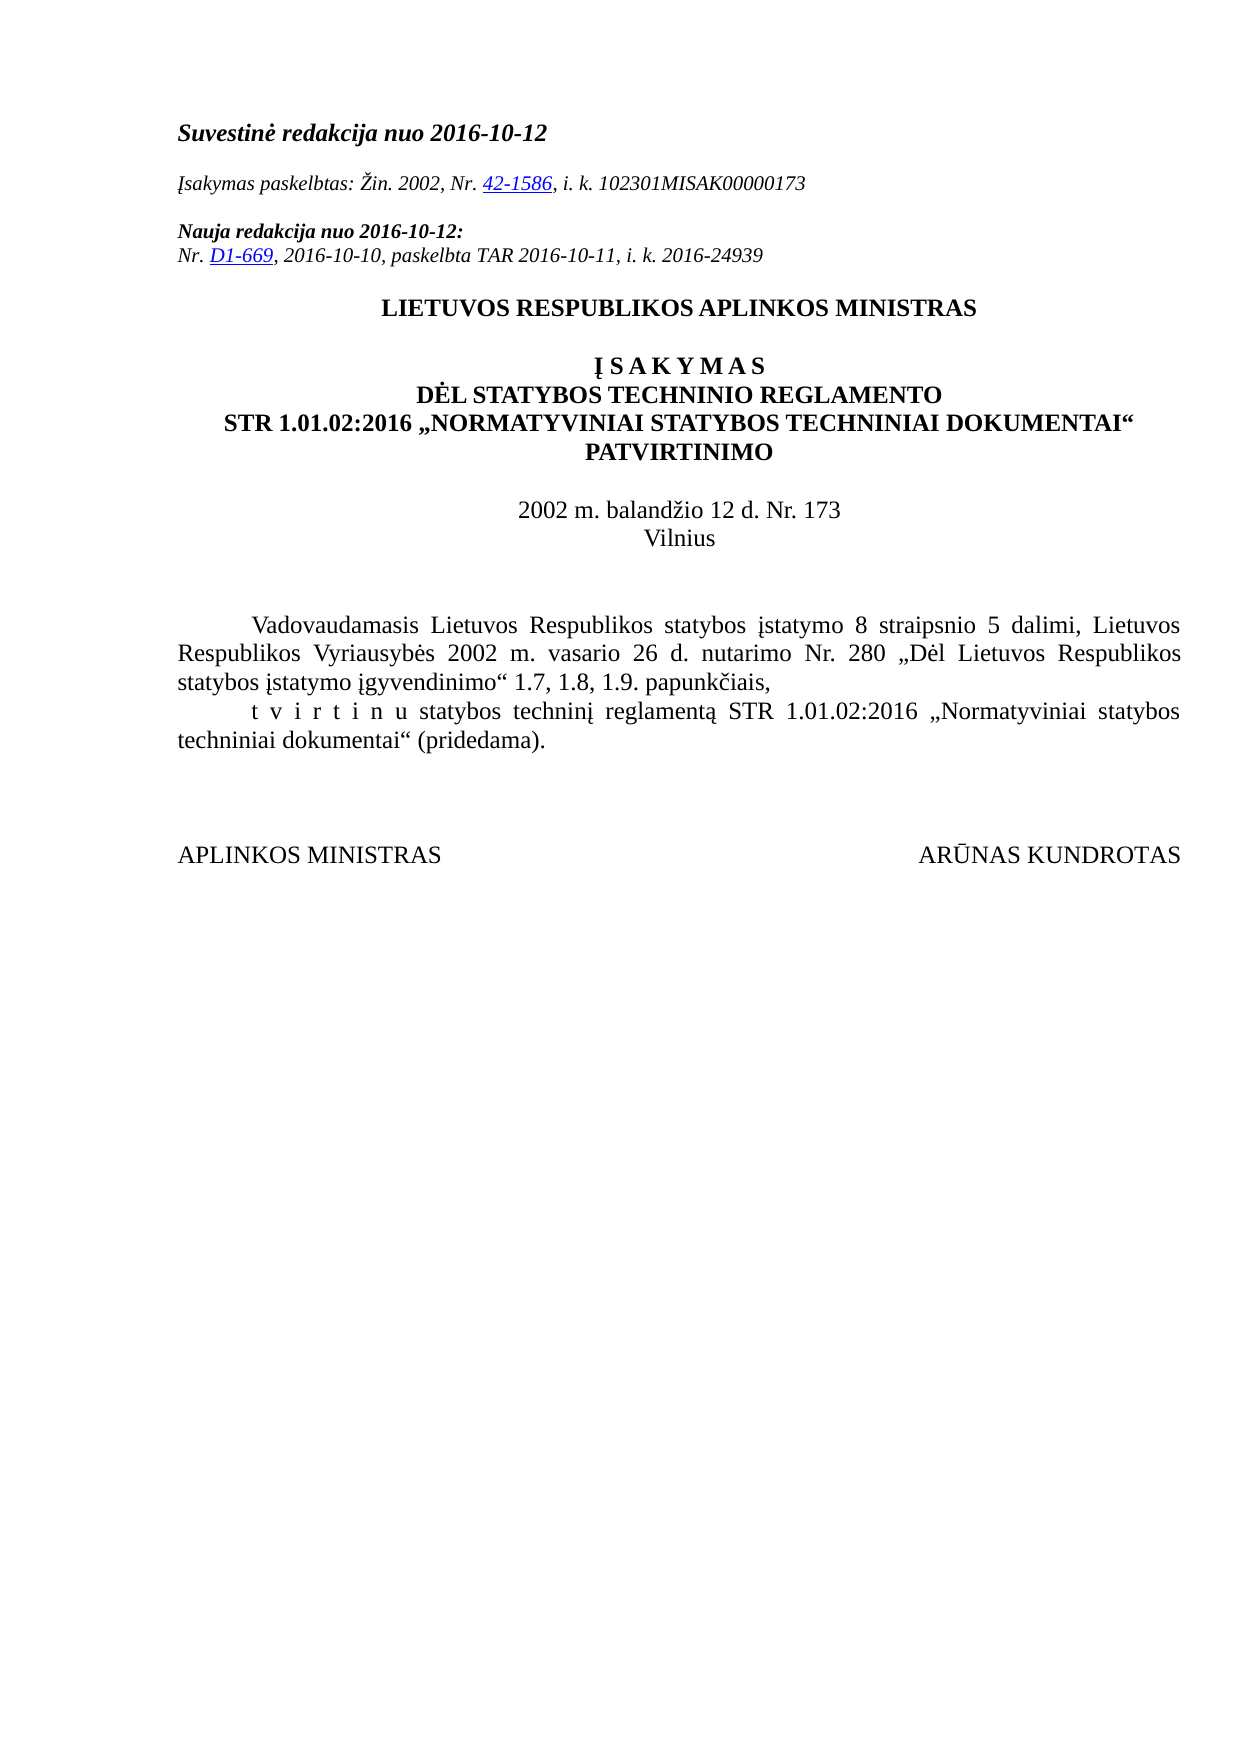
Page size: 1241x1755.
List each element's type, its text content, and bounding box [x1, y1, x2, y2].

text STR 1.01.02:2016 „NORMATYVINIAI STATYBOS TECHNINIAI DOKUMENTAI“ [177, 408, 1181, 437]
text DĖL STATYBOS TECHNINIO REGLAMENTO [177, 380, 1181, 408]
text Vilnius [177, 523, 1181, 552]
text Nauja redakcija nuo 2016-10-12: [177, 219, 1181, 243]
text Vadovaudamasis Lietuvos Respublikos statybos įstatymo 8 straipsnio 5 dalimi, Lietuvos Respublikos Vyriausybės 2002 m. vasario 26 d. nutarimo Nr. 280 „Dėl Lietuvos Respublikos statybos įstatymo įgyvendinimo“ 1.7, 1.8, 1.9. papunkčiais, [177, 610, 1181, 696]
text Įsakymas paskelbtas: Žin. 2002, Nr. 42-1586, i. k. 102301MISAK00000173 [177, 171, 1181, 195]
text Nr. D1-669, 2016-10-10, paskelbta TAR 2016-10-11, i. k. 2016-24939 [177, 243, 1181, 267]
text Į S A K Y M A S [177, 351, 1181, 380]
text APLINKOS MINISTRAS ARŪNAS KUNDROTAS [177, 840, 1181, 868]
text Suvestinė redakcija nuo 2016-10-12 [177, 118, 1181, 147]
text PATVIRTINIMO [177, 437, 1181, 466]
text LIETUVOS RESPUBLIKOS APLINKOS MINISTRAS [177, 293, 1181, 322]
text t v i r t i n u statybos techninį reglamentą STR 1.01.02:2016 „Normatyviniai statybos techniniai dokumentai“ (pridedama). [177, 696, 1181, 753]
text 2002 m. balandžio 12 d. Nr. 173 [177, 495, 1181, 523]
